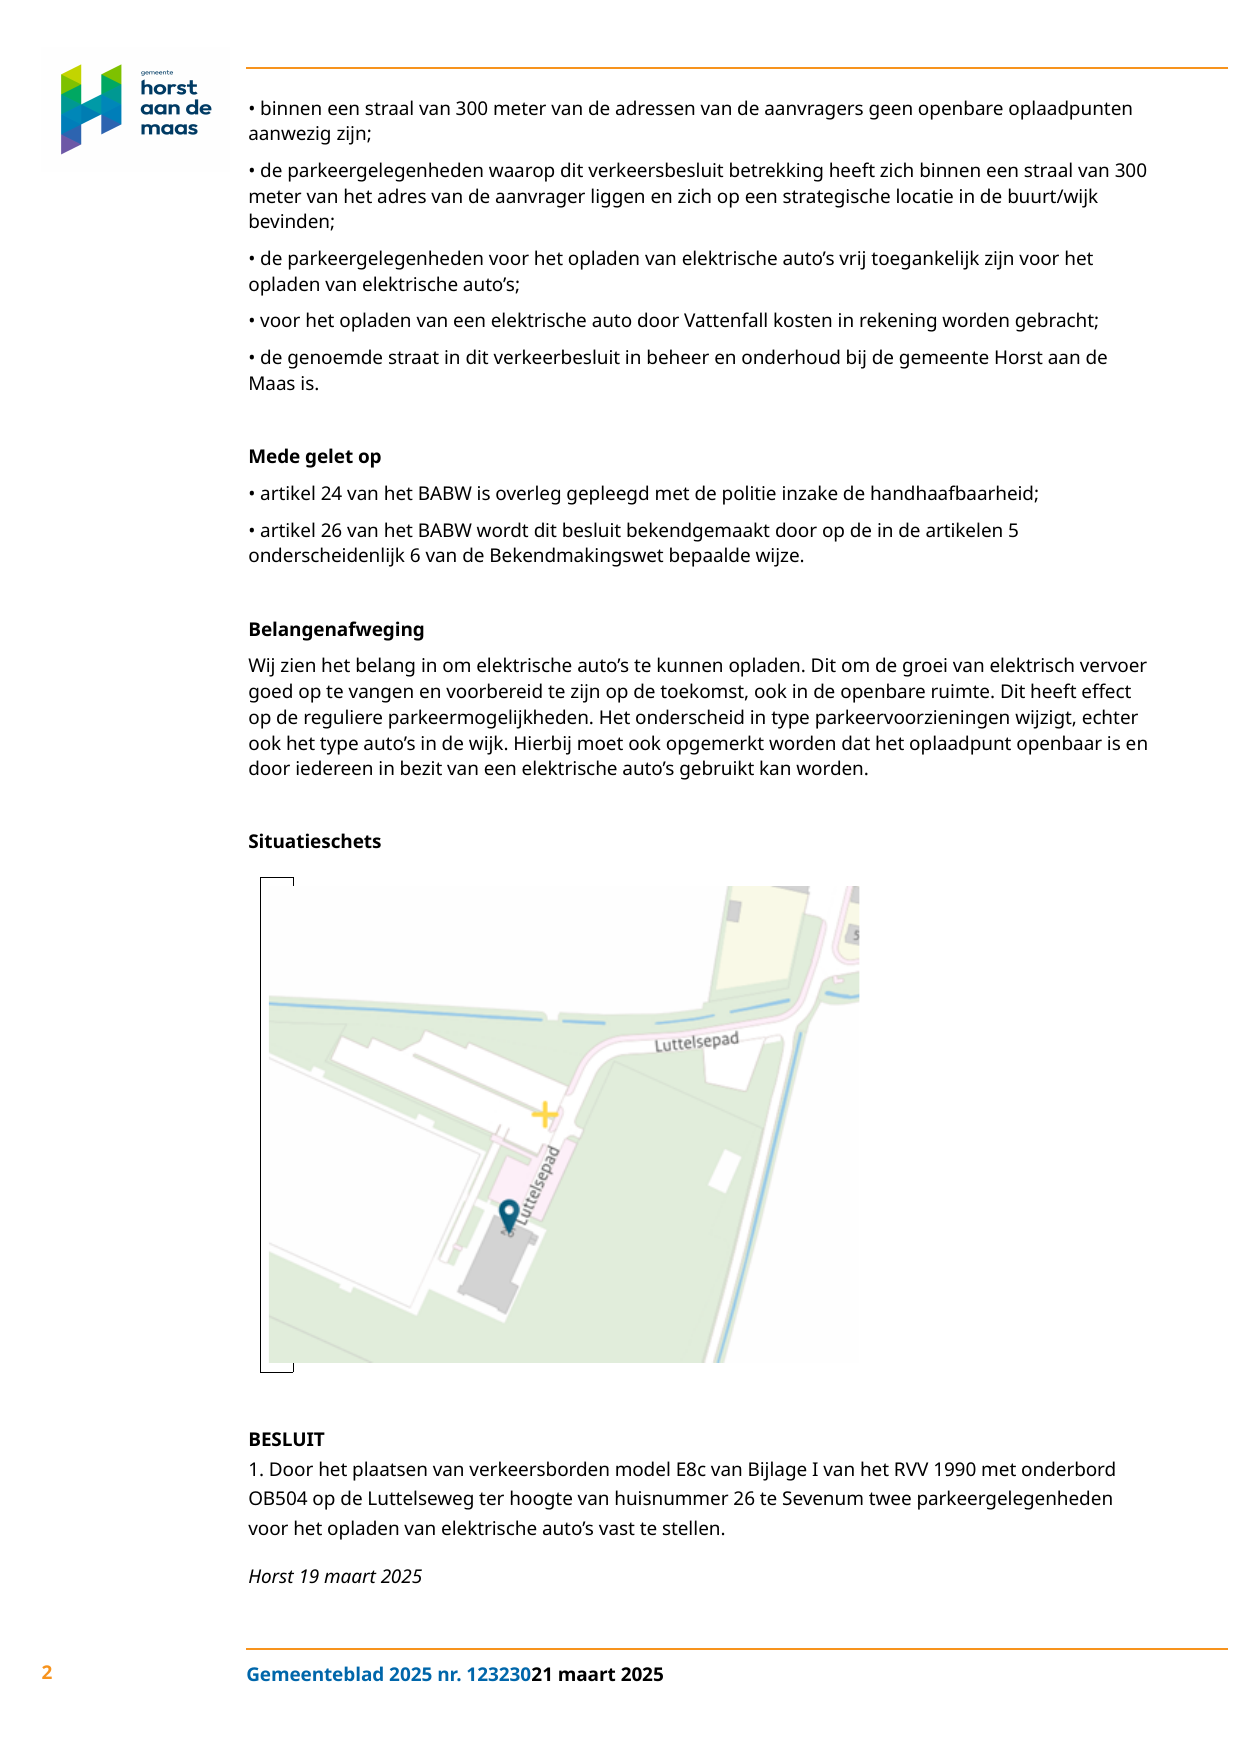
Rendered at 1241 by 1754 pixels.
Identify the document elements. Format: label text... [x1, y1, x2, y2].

text Wij zien het belang in om elektrische auto’s te kunnen opladen. Dit om de groei van elektrisch vervoer goed op te vangen en voorbereid te zijn op de toekomst, ook in de openbare ruimte. Dit heeft effect op de reguliere parkeermogelijkheden. Het onderscheid in type parkeervoorzieningen wijzigt, echter ook het type auto’s in de wijk. Hierbij moet ook opgemerkt worden dat het oplaadpunt openbaar is en door iedereen in bezit van een elektrische auto’s gebruikt kan worden. [248, 652, 1152, 781]
text • de parkeergelegenheden waarop dit verkeersbesluit betrekking heeft zich binnen een straal van 300 meter van het adres van de aanvrager liggen en zich op een strategische locatie in de buurt/wijk bevinden; [248, 157, 1152, 234]
text • de parkeergelegenheden voor het opladen van elektrische auto’s vrij toegankelijk zijn voor het opladen van elektrische auto’s; [248, 245, 1152, 297]
picture [268, 886, 860, 1363]
text • voor het opladen van een elektrische auto door Vattenfall kosten in rekening worden gebracht; [248, 308, 1152, 333]
text BESLUIT [248, 1426, 1152, 1452]
text • de genoemde straat in dit verkeerbesluit in beheer en onderhoud bij de gemeente Horst aan de Maas is. [248, 344, 1152, 396]
text Belangenafweging [248, 616, 1152, 642]
text • binnen een straal van 300 meter van de adressen van de aanvragers geen openbare oplaadpunten aanwezig zijn; [248, 95, 1152, 146]
picture [41, 47, 231, 172]
text Situatieschets [248, 829, 1152, 854]
text Horst 19 maart 2025 [248, 1563, 1152, 1588]
text Mede gelet op [248, 443, 1152, 469]
text 1. Door het plaatsen van verkeersborden model E8c van Bijlage I van het RVV 1990 met onderbord OB504 op de Luttelseweg ter hoogte van huisnummer 26 te Sevenum twee parkeergelegenheden voor het opladen van elektrische auto’s vast te stellen. [248, 1456, 1152, 1541]
text • artikel 24 van het BABW is overleg gepleegd met de politie inzake de handhaafbaarheid; [248, 480, 1152, 506]
text • artikel 26 van het BABW wordt dit besluit bekendgemaakt door op de in de artikelen 5 onderscheidenlijk 6 van de Bekendmakingswet bepaalde wijze. [248, 517, 1152, 568]
